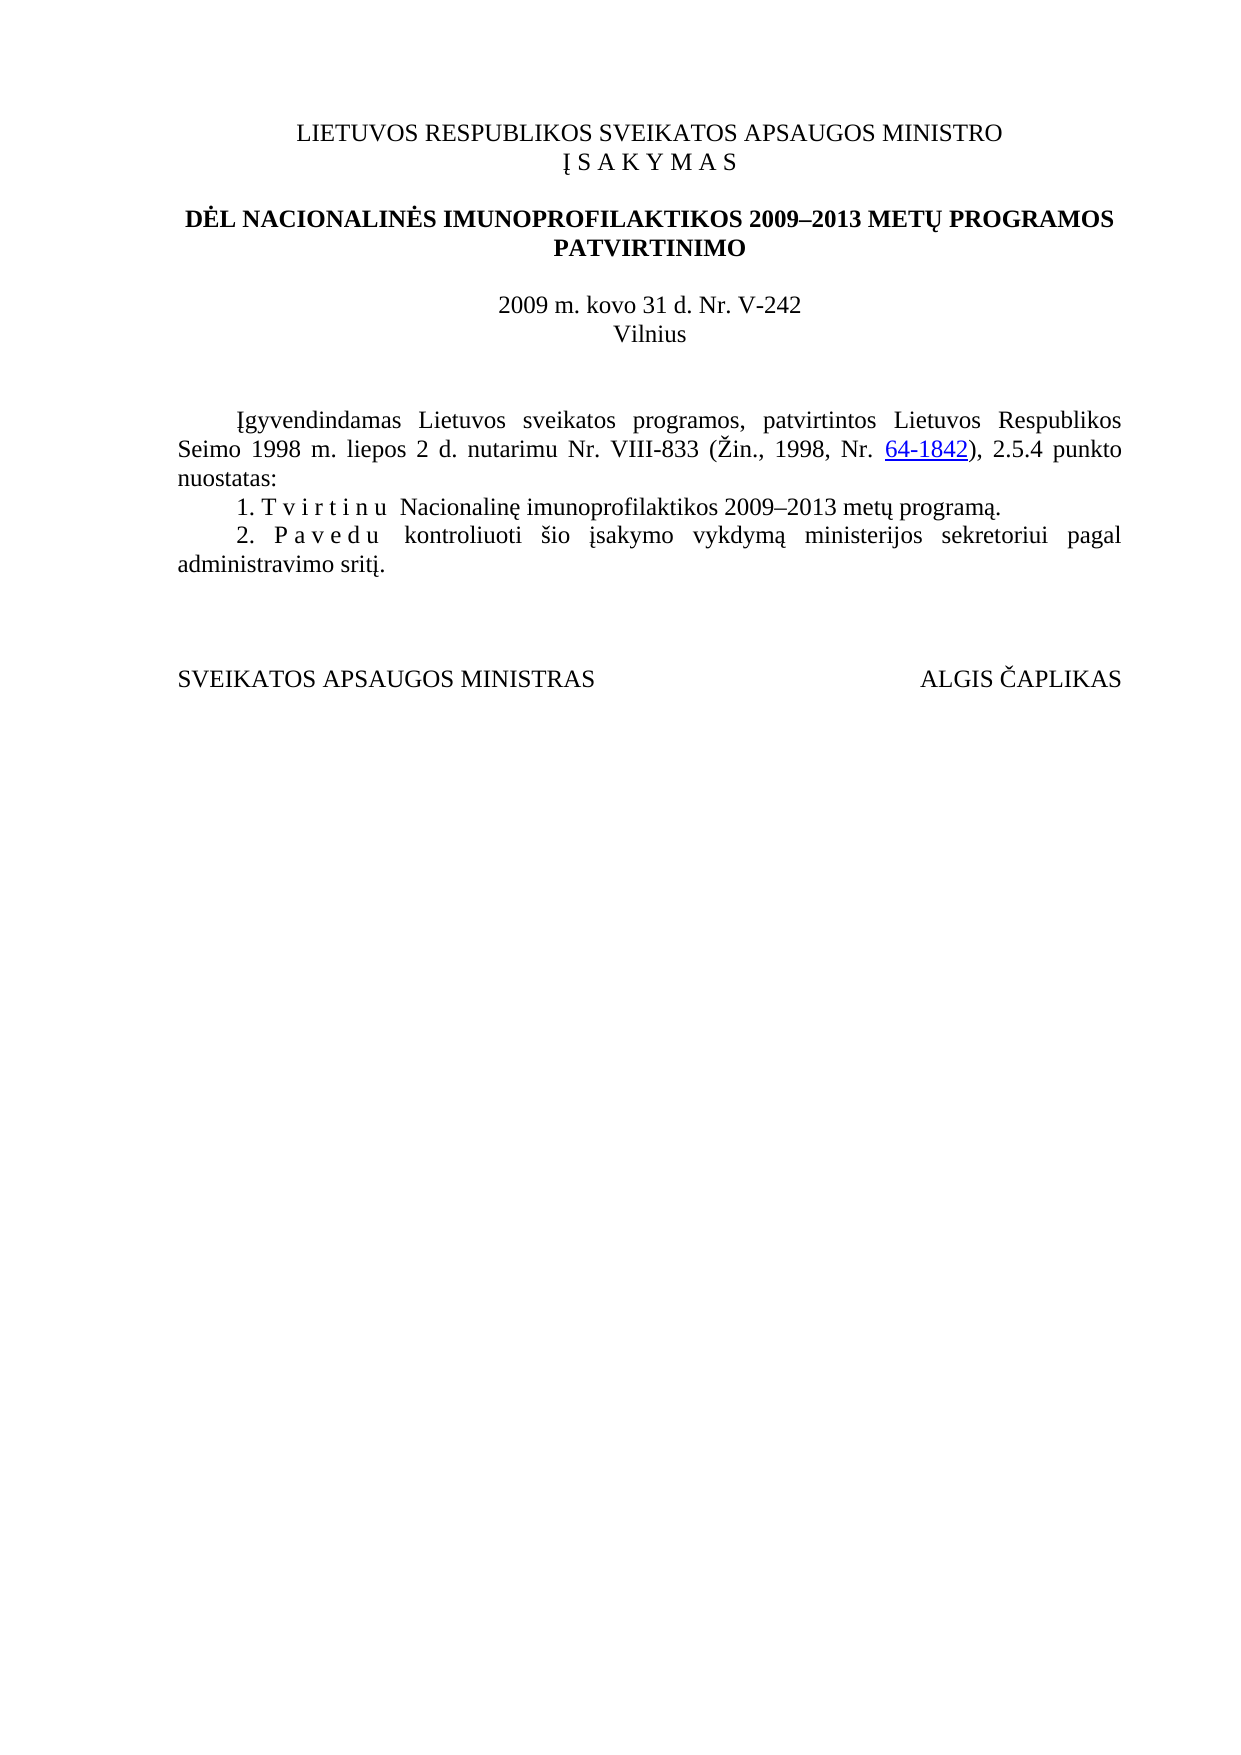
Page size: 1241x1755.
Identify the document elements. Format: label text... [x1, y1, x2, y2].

text Įgyvendindamas Lietuvos sveikatos programos, patvirtintos Lietuvos Respublikos Seimo 1998 m. liepos 2 d. nutarimu Nr. VIII-833 (Žin., 1998, Nr. 64-1842), 2.5.4 punkto nuostatas: [177, 406, 1122, 492]
text ĮSAKYMAS [177, 147, 1122, 176]
text 2009 m. kovo 31 d. Nr. V-242 [177, 291, 1122, 319]
text DĖL NACIONALINĖS IMUNOPROFILAKTIKOS 2009–2013 METŲ PROGRAMOS PATVIRTINIMO [177, 204, 1122, 262]
text LIETUVOS RESPUBLIKOS SVEIKATOS APSAUGOS MINISTRO [177, 118, 1122, 147]
text 2. Pavedu kontroliuoti šio įsakymo vykdymą ministerijos sekretoriui pagal administravimo sritį. [177, 521, 1122, 578]
text SVEIKATOS APSAUGOS MINISTRAS ALGIS ČAPLIKAS [177, 664, 1122, 693]
text 1. Tvirtinu Nacionalinę imunoprofilaktikos 2009–2013 metų programą. [177, 492, 1122, 521]
text Vilnius [177, 319, 1122, 348]
